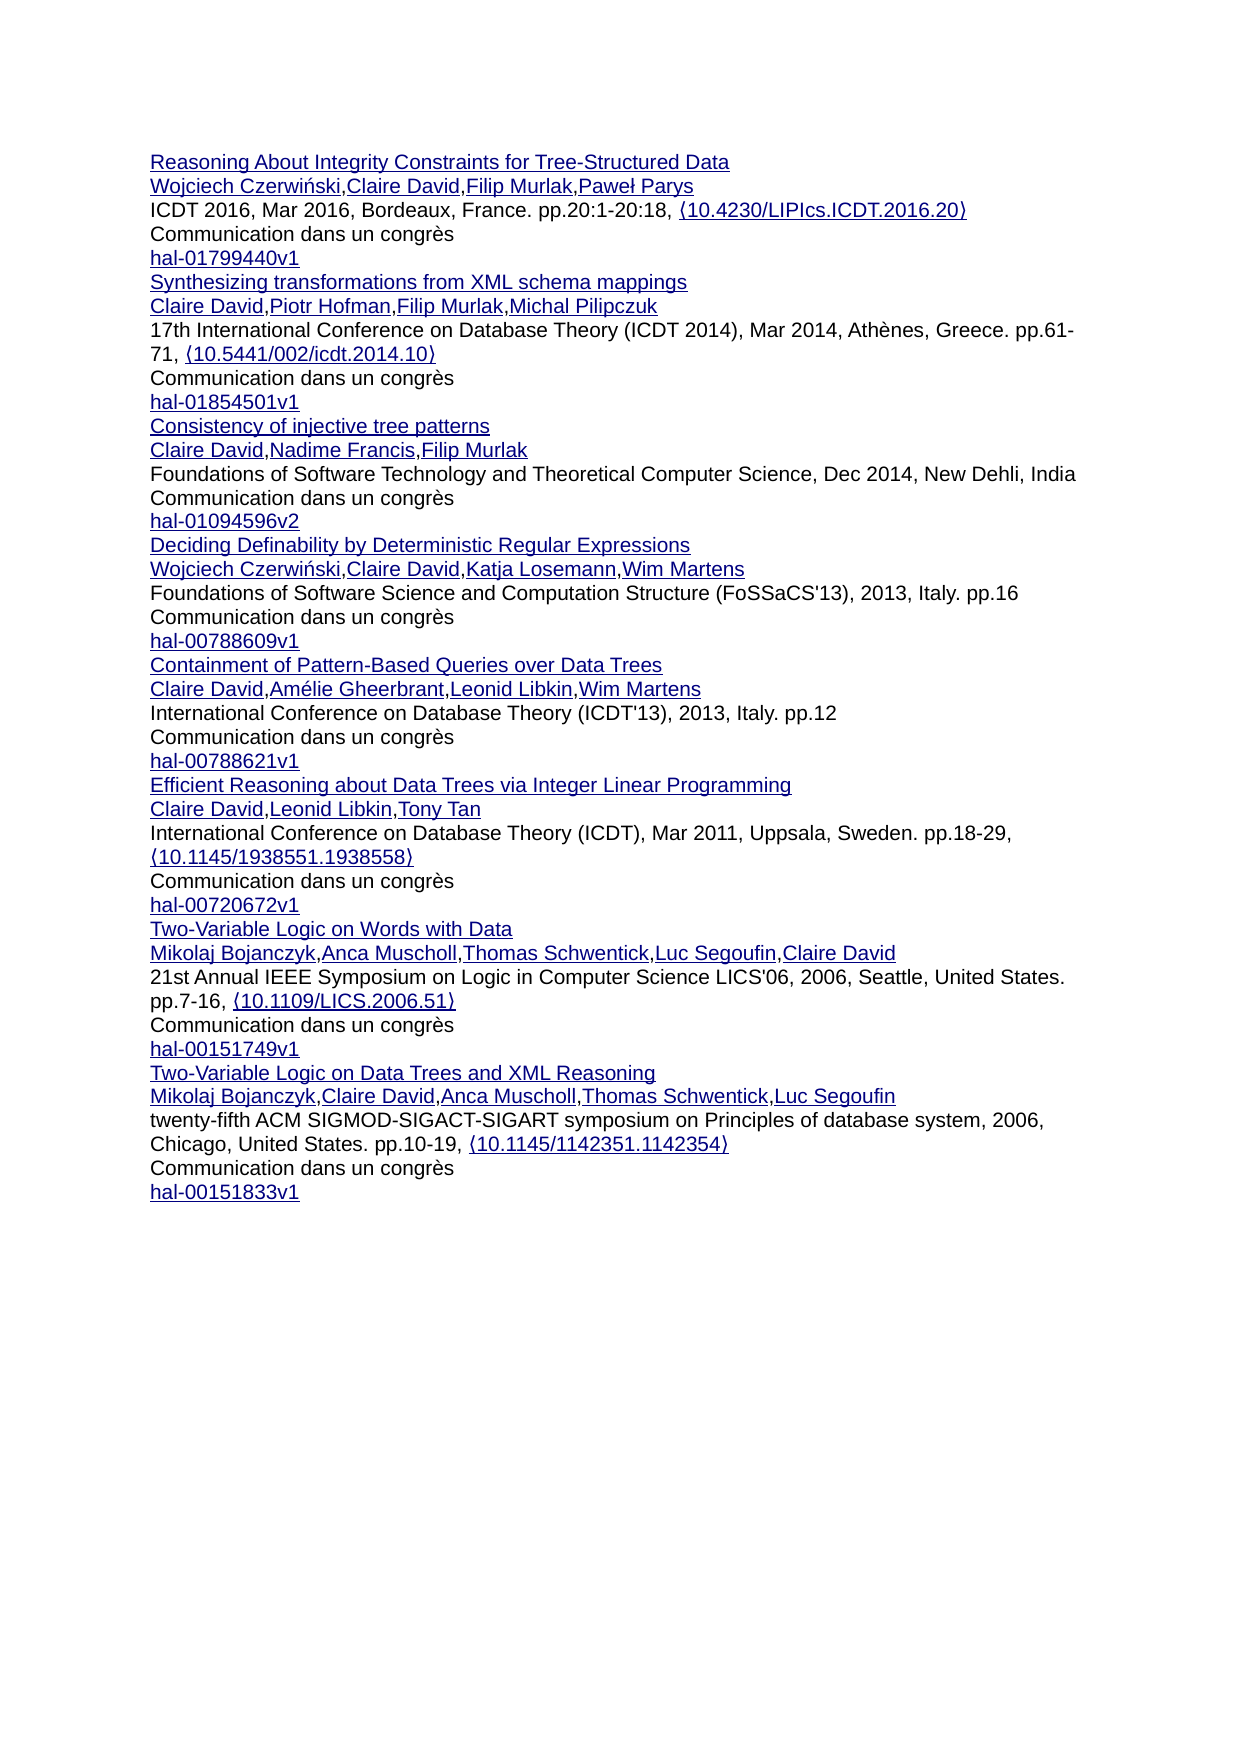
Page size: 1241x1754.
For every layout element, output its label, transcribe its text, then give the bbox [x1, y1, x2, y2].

table_cell Reasoning About Integrity Constraints for Tree-Structured Data Wojciech Czerwiński,Claire David,Filip Murlak,Paweł Parys ICDT 2016, Mar 2016, Bordeaux, France. pp.20:1-20:18, ⟨10.4230/LIPIcs.ICDT.2016.20⟩ Communication dans un congrès hal-01799440v1 [150, 150, 1090, 270]
table_cell Consistency of injective tree patterns Claire David,Nadime Francis,Filip Murlak Foundations of Software Technology and Theoretical Computer Science, Dec 2014, New Dehli, India Communication dans un congrès hal-01094596v2 [150, 414, 1090, 533]
table_cell Two-Variable Logic on Words with Data Mikolaj Bojanczyk,Anca Muscholl,Thomas Schwentick,Luc Segoufin,Claire David 21st Annual IEEE Symposium on Logic in Computer Science LICS'06, 2006, Seattle, United States. pp.7-16, ⟨10.1109/LICS.2006.51⟩ Communication dans un congrès hal-00151749v1 [150, 917, 1090, 1060]
table_cell Two-Variable Logic on Data Trees and XML Reasoning Mikolaj Bojanczyk,Claire David,Anca Muscholl,Thomas Schwentick,Luc Segoufin twenty-fifth ACM SIGMOD-SIGACT-SIGART symposium on Principles of database system, 2006, Chicago, United States. pp.10-19, ⟨10.1145/1142351.1142354⟩ Communication dans un congrès hal-00151833v1 [150, 1060, 1090, 1204]
table_cell Efficient Reasoning about Data Trees via Integer Linear Programming Claire David,Leonid Libkin,Tony Tan International Conference on Database Theory (ICDT), Mar 2011, Uppsala, Sweden. pp.18-29, ⟨10.1145/1938551.1938558⟩ Communication dans un congrès hal-00720672v1 [150, 773, 1090, 917]
table_cell Deciding Definability by Deterministic Regular Expressions Wojciech Czerwiński,Claire David,Katja Losemann,Wim Martens Foundations of Software Science and Computation Structure (FoSSaCS'13), 2013, Italy. pp.16 Communication dans un congrès hal-00788609v1 [150, 533, 1090, 653]
table_cell Synthesizing transformations from XML schema mappings Claire David,Piotr Hofman,Filip Murlak,Michal Pilipczuk 17th International Conference on Database Theory (ICDT 2014), Mar 2014, Athènes, Greece. pp.61-71, ⟨10.5441/002/icdt.2014.10⟩ Communication dans un congrès hal-01854501v1 [150, 270, 1090, 413]
table_cell Containment of Pattern-Based Queries over Data Trees Claire David,Amélie Gheerbrant,Leonid Libkin,Wim Martens International Conference on Database Theory (ICDT'13), 2013, Italy. pp.12 Communication dans un congrès hal-00788621v1 [150, 653, 1090, 773]
